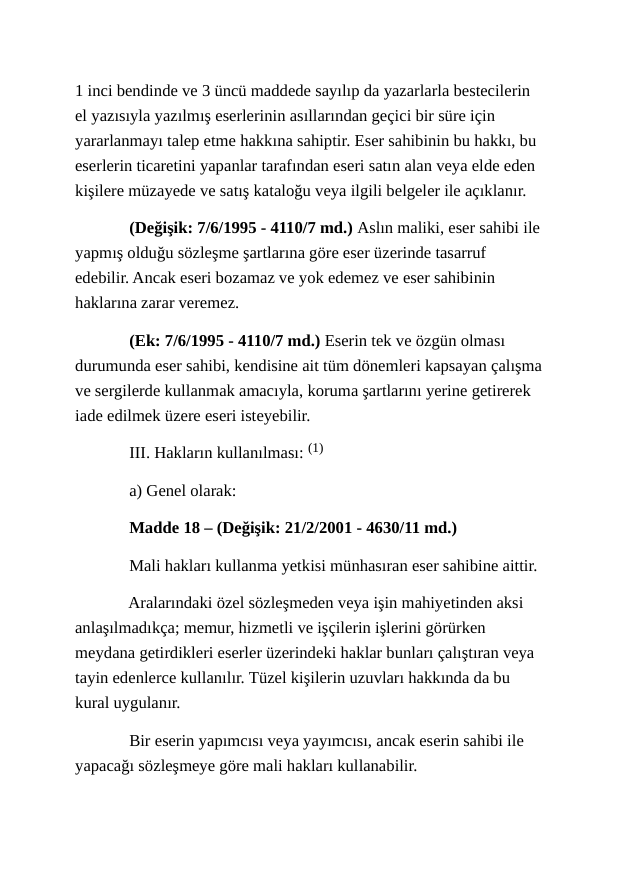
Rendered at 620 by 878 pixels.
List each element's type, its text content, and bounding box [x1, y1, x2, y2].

text a) Genel olarak: [75, 475, 544, 500]
text (Ek: 7/6/1995 - 4110/7 md.) Eserin tek ve özgün olması durumunda eser sahibi, kendisine ait tüm dönemleri kapsayan çalışma ve sergilerde kullanmak amacıyla, koruma şartlarını yerine getirerek iade edilmek üzere eseri isteyebilir. [75, 325, 544, 425]
text Bir eserin yapımcısı veya yayımcısı, ancak eserin sahibi ile yapacağı sözleşmeye göre mali hakları kullanabilir. [75, 725, 544, 775]
text III. Hakların kullanılması: (1) [75, 437, 544, 462]
text (Değişik: 7/6/1995 - 4110/7 md.) Aslın maliki, eser sahibi ile yapmış olduğu sözleşme şartlarına göre eser üzerinde tasarruf edebilir. Ancak eseri bozamaz ve yok edemez ve eser sahibinin haklarına zarar veremez. [75, 212, 544, 312]
text Madde 18 – (Değişik: 21/2/2001 - 4630/11 md.) [75, 512, 544, 537]
text 1 inci bendinde ve 3 üncü maddede sayılıp da yazarlarla bestecilerin el yazısıyla yazılmış eserlerinin asıllarından geçici bir süre için yararlanmayı talep etme hakkına sahiptir. Eser sahibinin bu hakkı, bu eserlerin ticaretini yapanlar tarafından eseri satın alan veya elde eden kişilere müzayede ve satış kataloğu veya ilgili belgeler ile açıklanır. [75, 75, 544, 200]
text Aralarındaki özel sözleşmeden veya işin mahiyetinden aksi anlaşılmadıkça; memur, hizmetli ve işçilerin işlerini görürken meydana getirdikleri eserler üzerindeki haklar bunları çalıştıran veya tayin edenlerce kullanılır. Tüzel kişilerin uzuvları hakkında da bu kural uygulanır. [75, 587, 544, 712]
text Mali hakları kullanma yetkisi münhasıran eser sahibine aittir. [75, 550, 544, 575]
